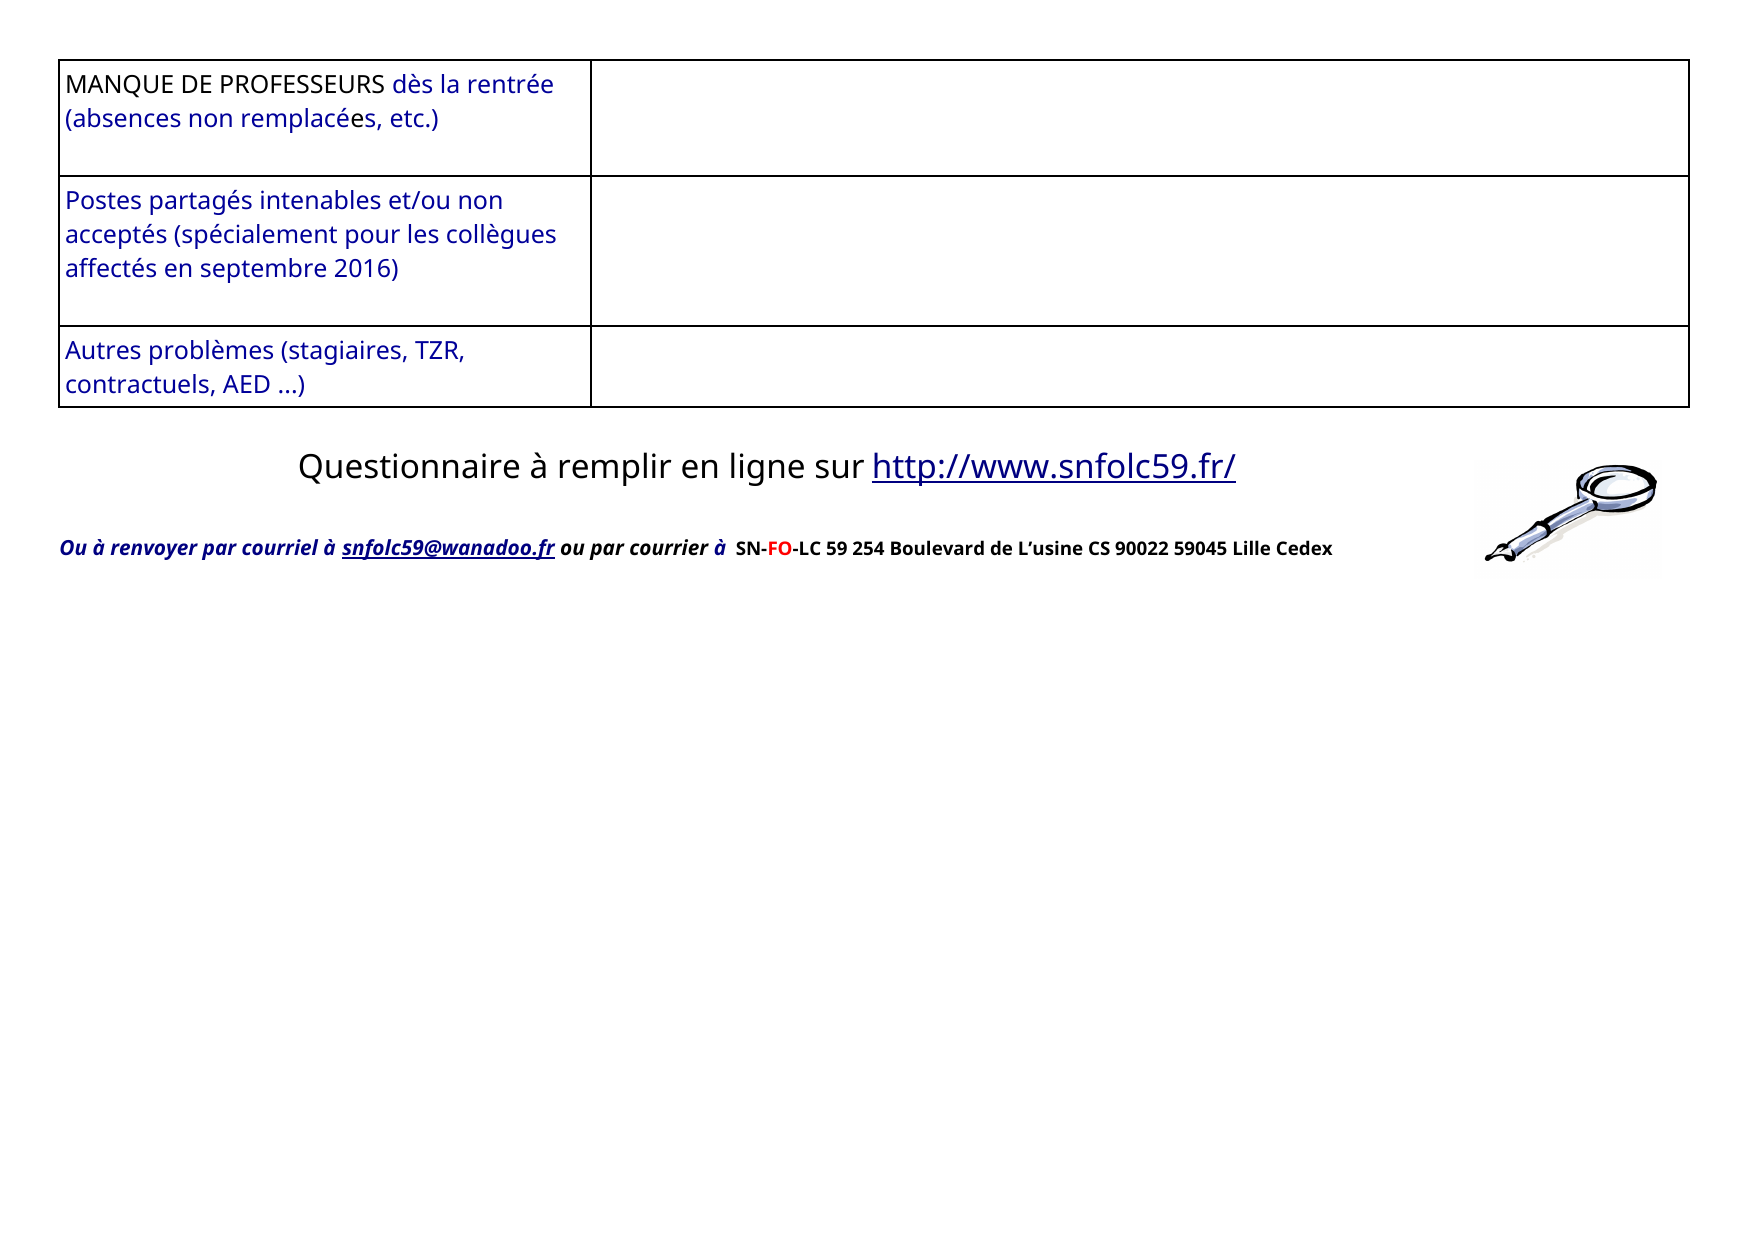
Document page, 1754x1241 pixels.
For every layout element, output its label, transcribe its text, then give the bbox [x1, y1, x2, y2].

table_cell Postes partagés intenables et/ou non acceptés (spécialement pour les collègues affectés en septembre 2016) [60, 177, 590, 324]
table_cell Autres problèmes (stagiaires, TZR, contractuels, AED ...) [60, 327, 590, 406]
table_cell [592, 61, 1688, 175]
table_cell [592, 327, 1688, 406]
table_cell [592, 177, 1688, 324]
table_cell MANQUE DE PROFESSEURS dès la rentrée (absences non remplacées, etc.) [60, 61, 590, 175]
picture [1474, 460, 1663, 579]
text Ou à renvoyer par courriel à snfolc59@wanadoo.fr ou par courrier à SN-FO-LC 59 254 Boulevard de L’usine CS 90022 59045 Lille Cedex [59, 533, 1474, 562]
text Questionnaire à remplir en ligne sur http://www.snfolc59.fr/ [59, 442, 1695, 488]
